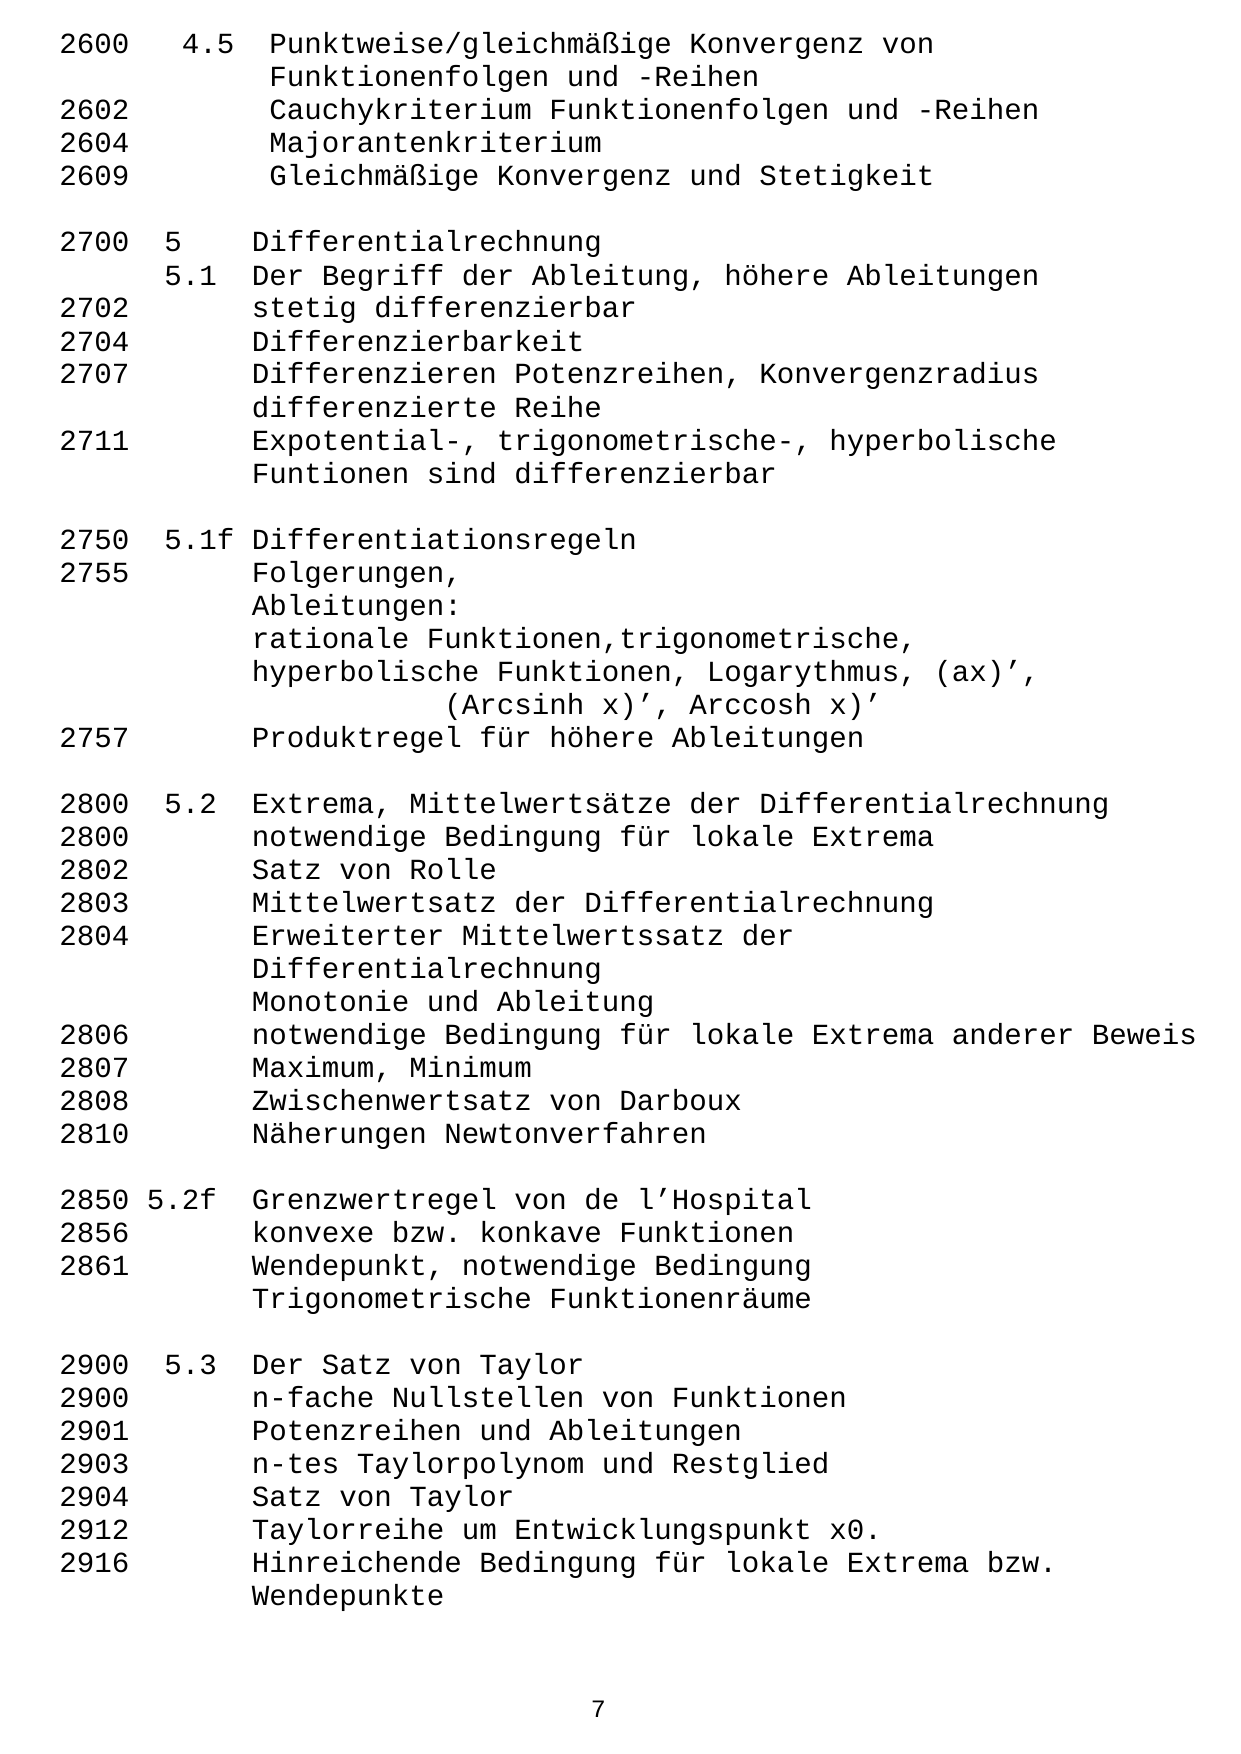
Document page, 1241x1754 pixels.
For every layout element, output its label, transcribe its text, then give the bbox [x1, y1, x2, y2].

text Funtionen sind differenzierbar [59, 459, 1211, 492]
text Funktionenfolgen und -Reihen [59, 62, 1211, 96]
text rationale Funktionen,trigonometrische, [59, 624, 1211, 657]
text 2900 5.3 Der Satz von Taylor [59, 1350, 1211, 1383]
text 2900 n-fache Nullstellen von Funktionen [59, 1383, 1211, 1416]
text 5.1 Der Begriff der Ableitung, höhere Ableitungen [59, 261, 1211, 294]
text 2755 Folgerungen, [59, 558, 1211, 591]
text 2861 Wendepunkt, notwendige Bedingung [59, 1251, 1211, 1284]
text 2711 Expotential-, trigonometrische-, hyperbolische [59, 426, 1211, 459]
text (Arcsinh x)’, Arccosh x)’ [59, 690, 1211, 723]
text 2806 notwendige Bedingung für lokale Extrema anderer Beweis [59, 1020, 1211, 1053]
text 2700 5 Differentialrechnung [59, 228, 1211, 261]
text 2702 stetig differenzierbar [59, 294, 1211, 327]
text Trigonometrische Funktionenräume [59, 1284, 1211, 1317]
text 2609 Gleichmäßige Konvergenz und Stetigkeit [59, 162, 1211, 194]
text Differentialrechnung [59, 954, 1211, 987]
text 2704 Differenzierbarkeit [59, 327, 1211, 360]
text 2903 n-tes Taylorpolynom und Restglied [59, 1449, 1211, 1482]
text 2901 Potenzreihen und Ableitungen [59, 1416, 1211, 1449]
text 2804 Erweiterter Mittelwertssatz der [59, 921, 1211, 954]
text differenzierte Reihe [59, 393, 1211, 426]
text 2757 Produktregel für höhere Ableitungen [59, 723, 1211, 756]
text 2604 Majorantenkriterium [59, 128, 1211, 162]
text 2810 Näherungen Newtonverfahren [59, 1119, 1211, 1152]
text 2850 5.2f Grenzwertregel von de l’Hospital [59, 1185, 1211, 1218]
text 2802 Satz von Rolle [59, 855, 1211, 888]
text 2600 4.5 Punktweise/gleichmäßige Konvergenz von [59, 29, 1211, 62]
text 2916 Hinreichende Bedingung für lokale Extrema bzw. Wendepunkte [59, 1548, 1211, 1614]
text 2808 Zwischenwertsatz von Darboux [59, 1086, 1211, 1119]
text 2800 5.2 Extrema, Mittelwertsätze der Differentialrechnung [59, 789, 1211, 822]
text Ableitungen: [59, 591, 1211, 624]
text 2803 Mittelwertsatz der Differentialrechnung [59, 888, 1211, 921]
text 2856 konvexe bzw. konkave Funktionen [59, 1218, 1211, 1251]
text 2707 Differenzieren Potenzreihen, Konvergenzradius [59, 360, 1211, 393]
text hyperbolische Funktionen, Logarythmus, (ax)’, [59, 657, 1211, 690]
text 2904 Satz von Taylor [59, 1482, 1211, 1515]
text Monotonie und Ableitung [59, 987, 1211, 1020]
text 2912 Taylorreihe um Entwicklungspunkt x0. [59, 1515, 1211, 1548]
text 2750 5.1f Differentiationsregeln [59, 525, 1211, 558]
text 2807 Maximum, Minimum [59, 1053, 1211, 1086]
text 2800 notwendige Bedingung für lokale Extrema [59, 822, 1211, 855]
text 2602 Cauchykriterium Funktionenfolgen und -Reihen [59, 96, 1211, 128]
